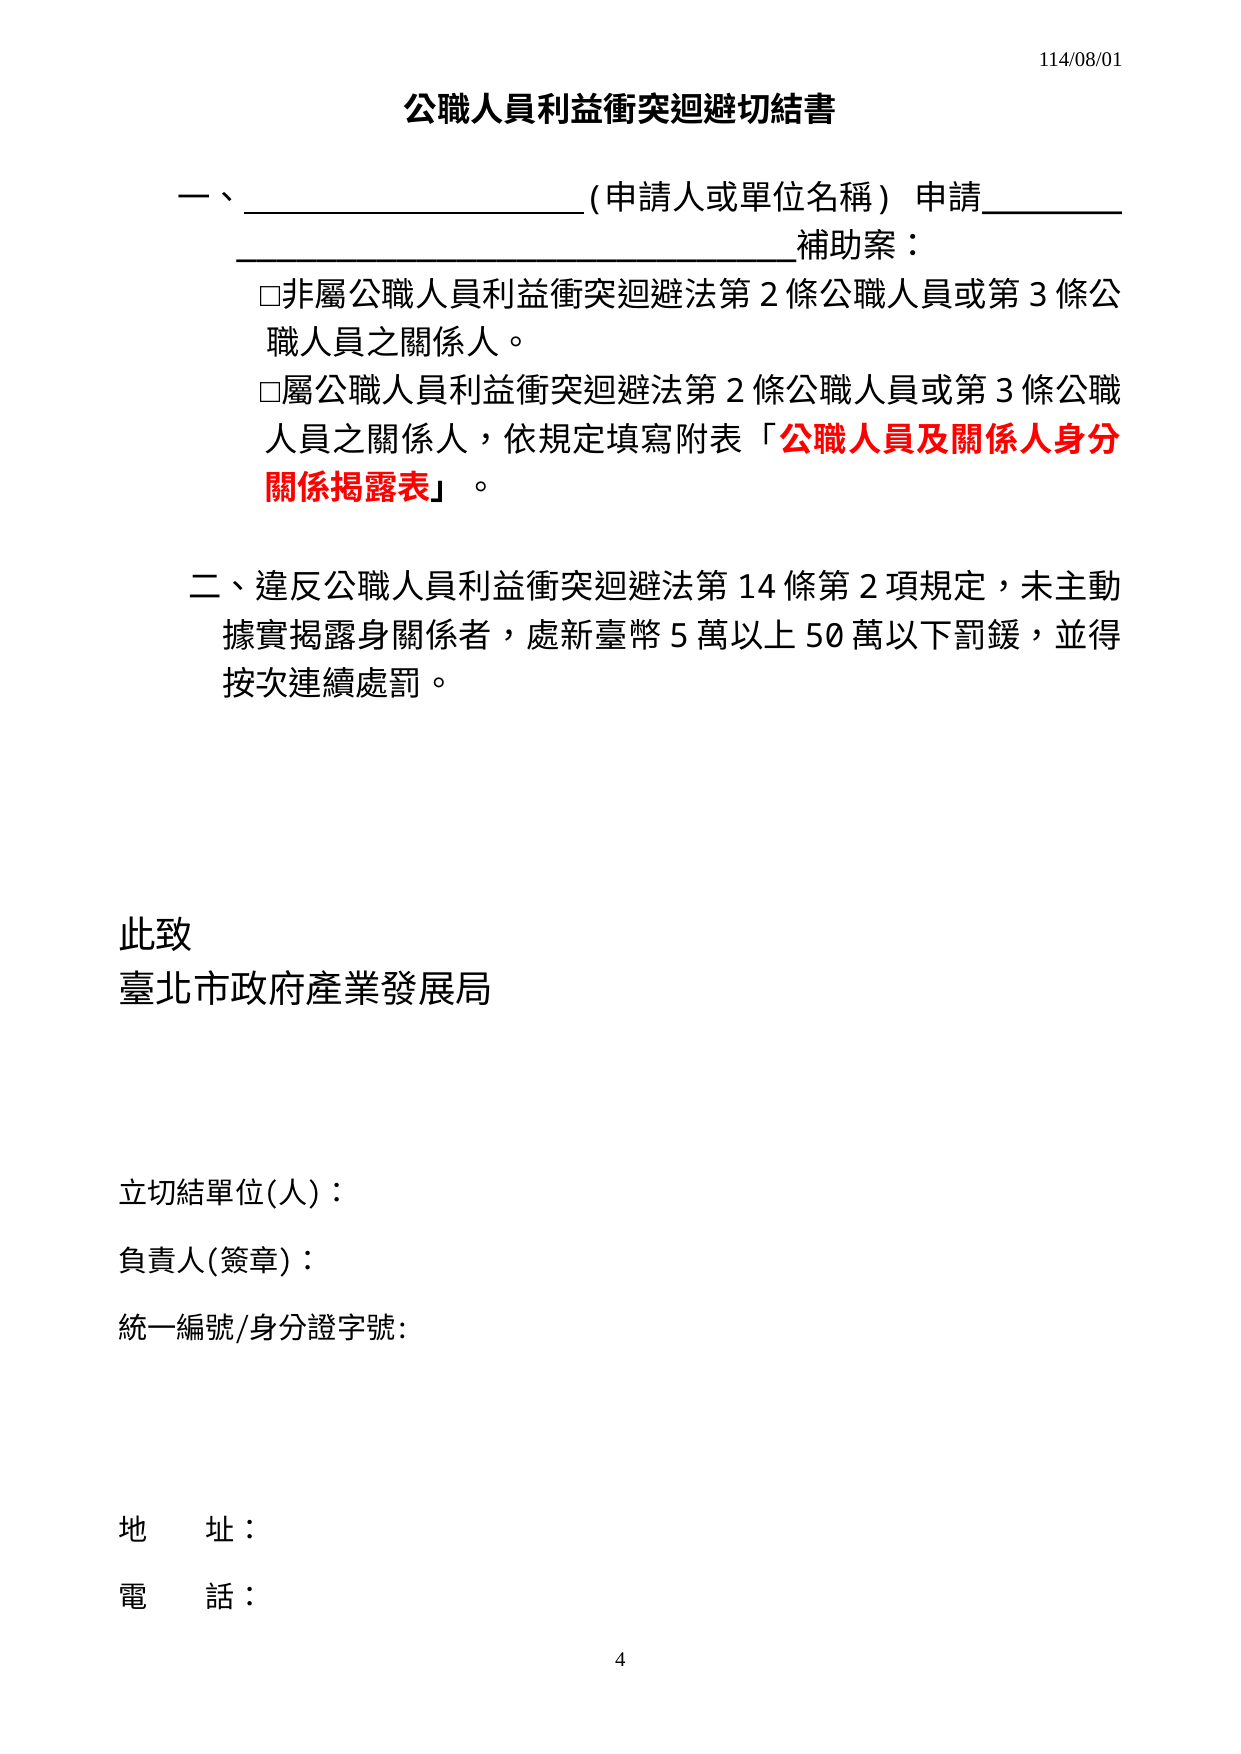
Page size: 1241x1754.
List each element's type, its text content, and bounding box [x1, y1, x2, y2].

text 負責人(簽章)： [118, 1237, 1122, 1280]
text □非屬公職人員利益衝突迴避法第2條公職人員或第3條公職人員之關係人。 [118, 267, 1122, 364]
text 立切結單位(人)： [118, 1170, 1122, 1212]
text □屬公職人員利益衝突迴避法第2條公職人員或第3條公職人員之關係人，依規定填寫附表「公職人員及關係人身分關係揭露表」。 [118, 364, 1122, 509]
text 地 址： [118, 1507, 1122, 1549]
text 統一編號/身分證字號: [118, 1305, 1122, 1347]
text 此致 [118, 905, 1122, 959]
text 一、 (申請人或單位名稱) 申請___________________________________補助案： [118, 171, 1122, 267]
subtitle 公職人員利益衝突迴避切結書 [118, 83, 1122, 131]
text 臺北市政府產業發展局 [118, 959, 1122, 1013]
text 二、違反公職人員利益衝突迴避法第14條第2項規定，未主動據實揭露身關係者，處新臺幣5萬以上50萬以下罰鍰，並得按次連續處罰。 [105, 560, 1122, 705]
text 電 話： [118, 1574, 1122, 1616]
